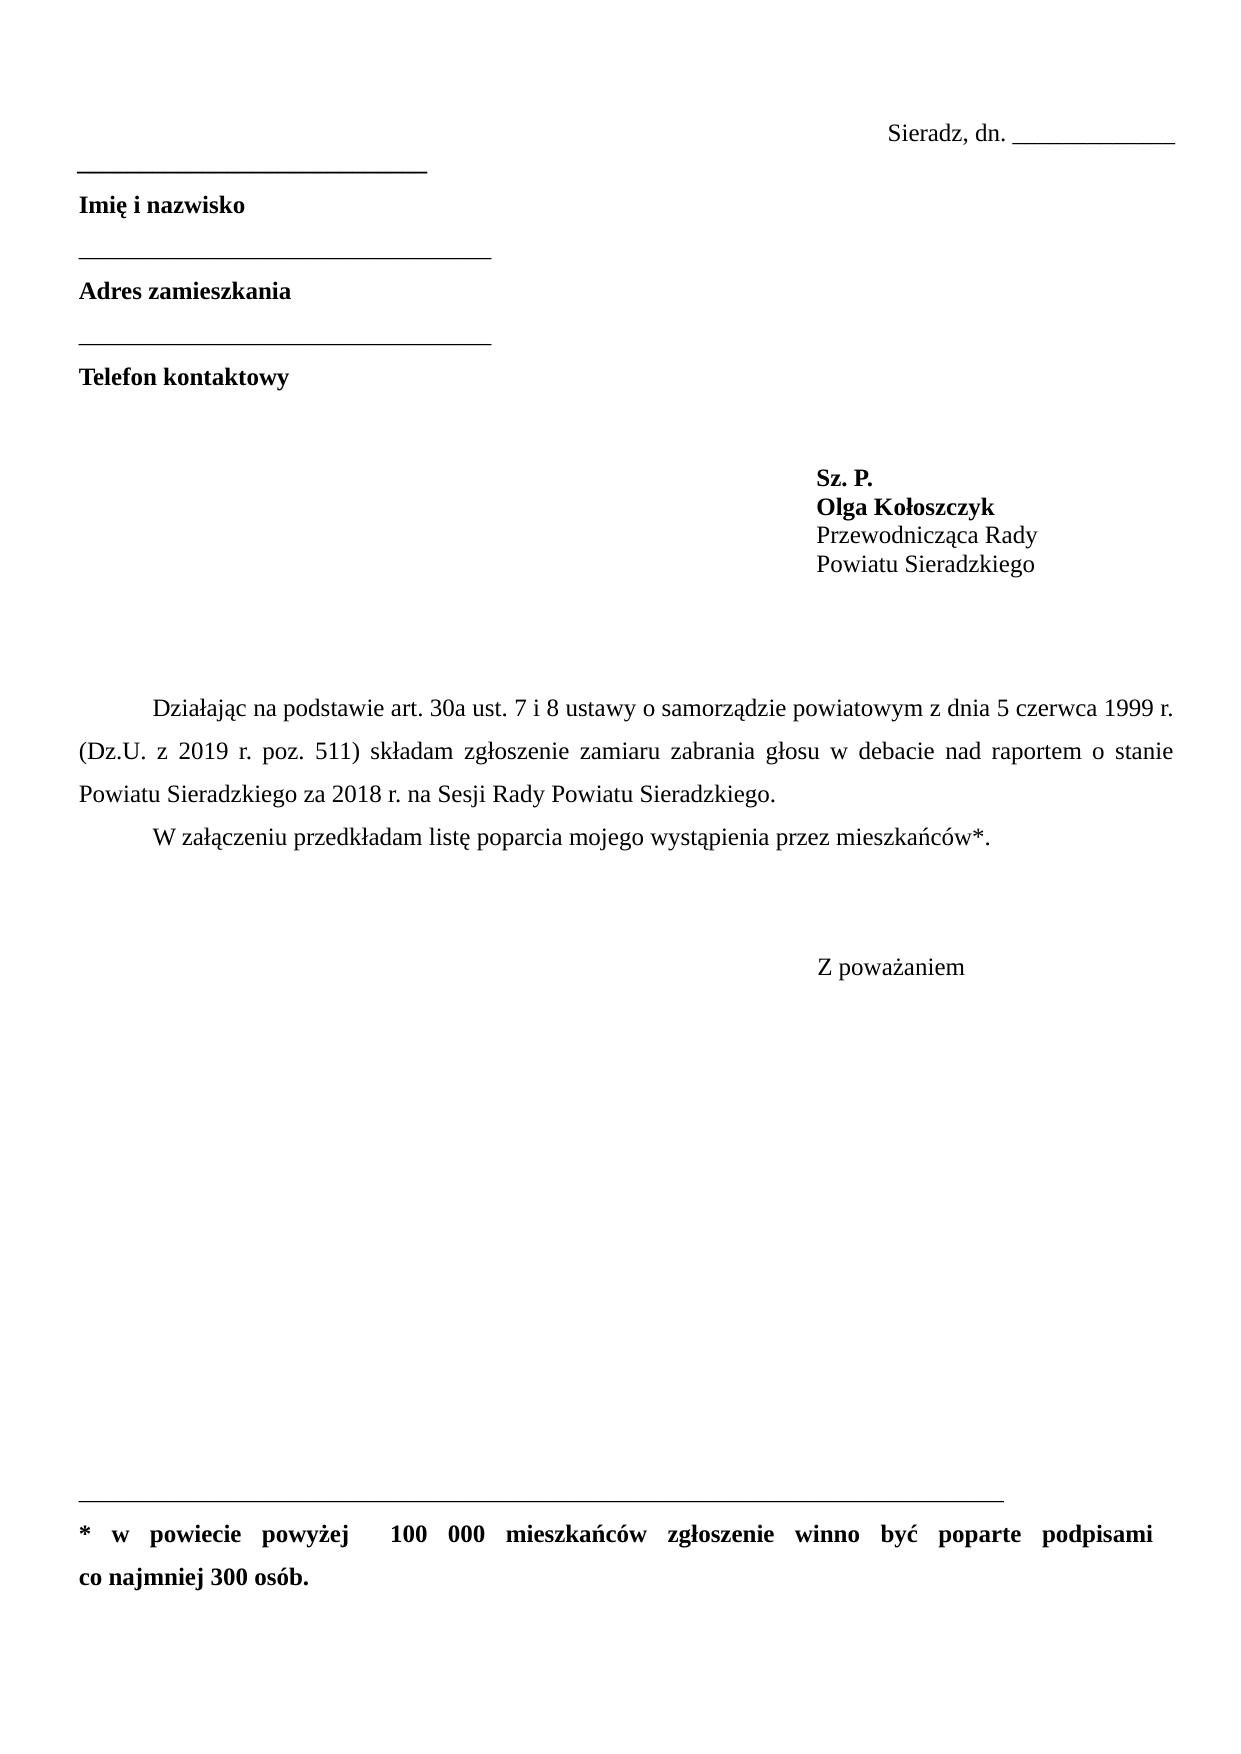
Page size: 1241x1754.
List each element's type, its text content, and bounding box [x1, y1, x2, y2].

text _________________________________ [78, 319, 1175, 348]
text W załączeniu przedkładam listę poparcia mojego wystąpienia przez mieszkańców*. [78, 822, 1175, 851]
text Przewodnicząca Rady Powiatu Sieradzkiego [595, 521, 1175, 578]
text __________________________________________________________________________ [78, 1476, 1175, 1505]
text Adres zamieszkania [78, 276, 1175, 305]
text Z poważaniem [78, 952, 1175, 981]
text _________________________________ [78, 233, 1175, 262]
text Sz. P. [595, 463, 1175, 492]
text Sieradz, dn. _____________ [78, 118, 1175, 147]
text ____________________________ [78, 147, 1175, 176]
text Olga Kołoszczyk [595, 492, 1175, 521]
text Działając na podstawie art. 30a ust. 7 i 8 ustawy o samorządzie powiatowym z dnia 5 czerwca 1999 r. (Dz.U. z 2019 r. poz. 511) składam zgłoszenie zamiaru zabrania głosu w debacie nad raportem o stanie Powiatu Sieradzkiego za 2018 r. na Sesji Rady Powiatu Sieradzkiego. [78, 693, 1175, 808]
text Telefon kontaktowy [78, 362, 1175, 391]
text * w powiecie powyżej 100 000 mieszkańców zgłoszenie winno być poparte podpisami co najmniej 300 osób. [78, 1519, 1175, 1591]
text Imię i nazwisko [78, 190, 1175, 219]
